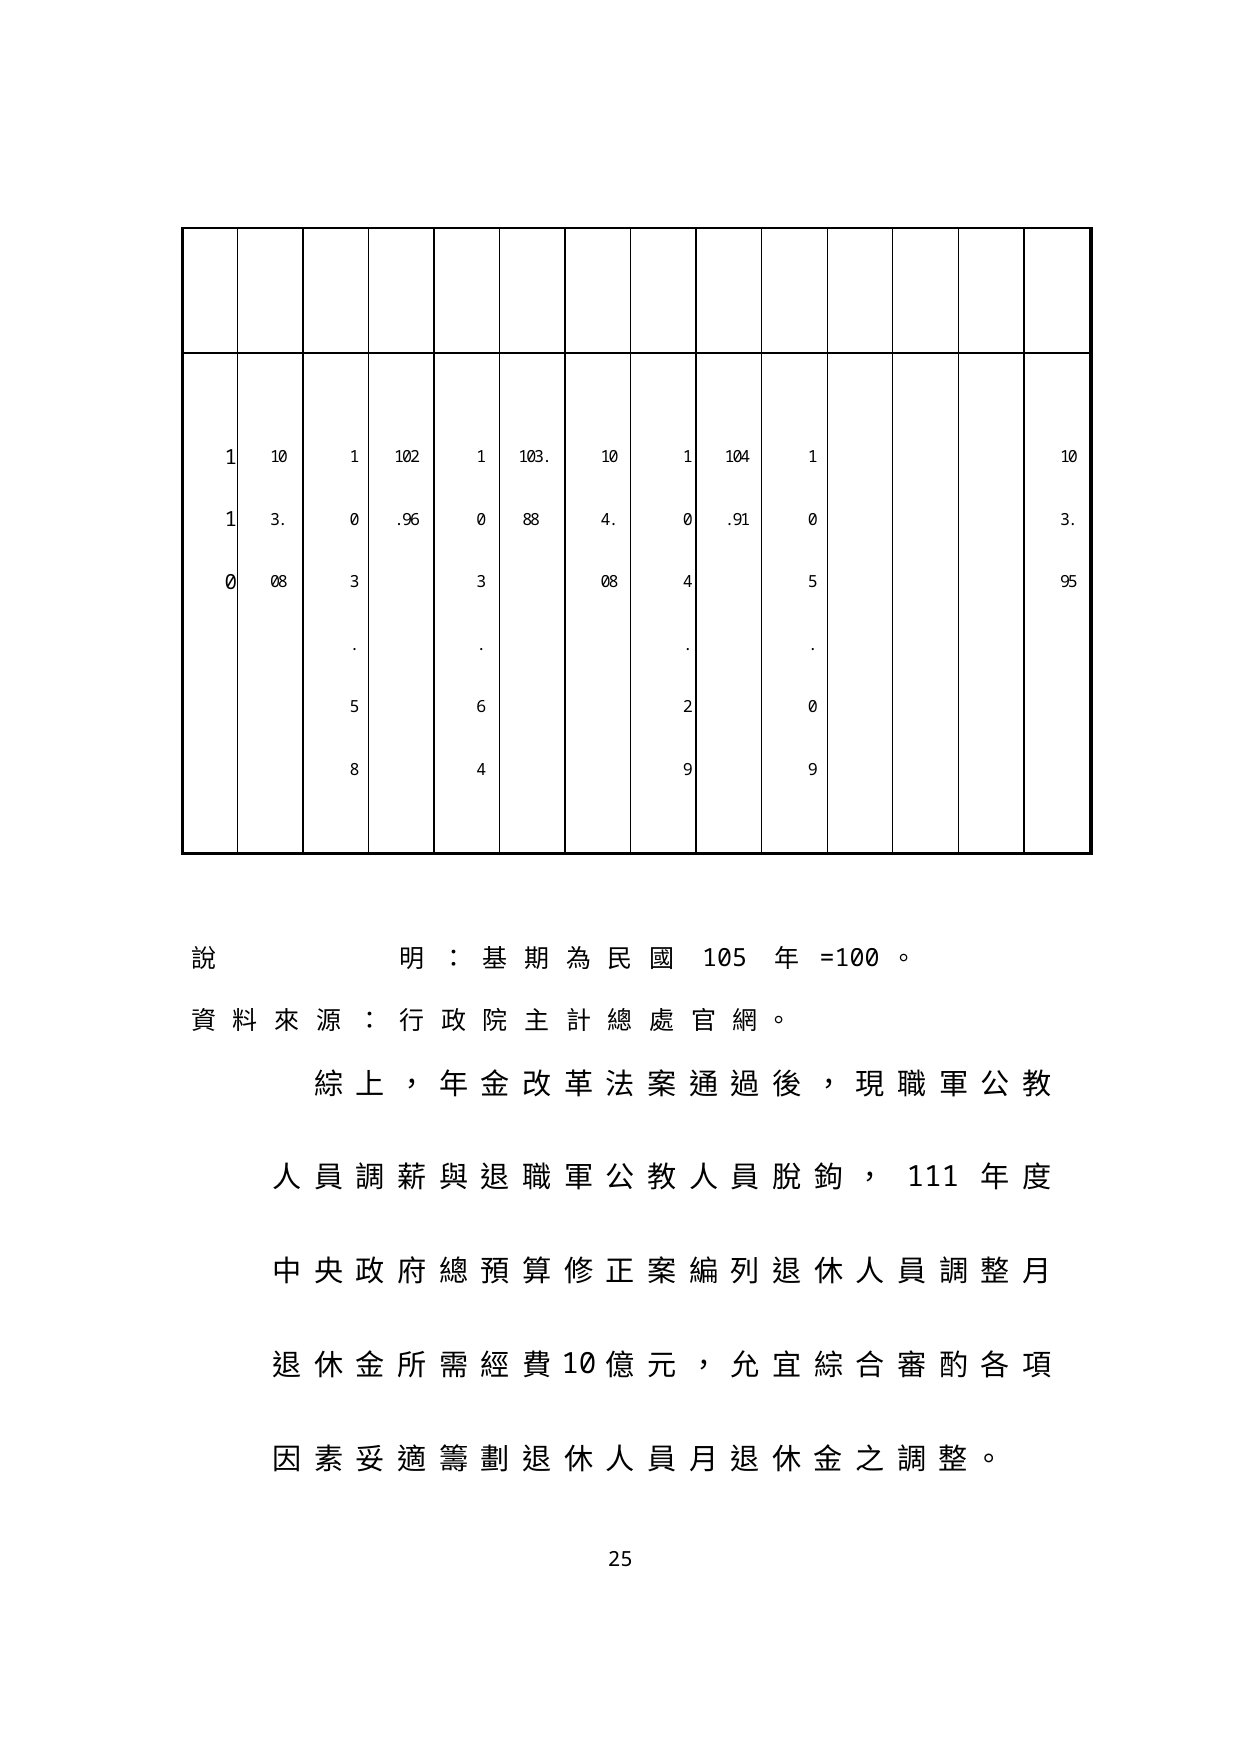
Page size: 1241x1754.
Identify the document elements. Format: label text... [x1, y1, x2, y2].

table_cell [828, 229, 892, 352]
table_cell 102.96 [369, 354, 433, 852]
table_cell 103.88 [500, 354, 564, 852]
table_cell [369, 229, 433, 352]
table_cell [959, 354, 1023, 852]
table_cell 104.91 [697, 354, 761, 852]
table_cell 104.29 [631, 354, 695, 852]
table_cell 110 [184, 354, 237, 852]
table_cell 105.09 [762, 354, 827, 852]
table_cell [631, 229, 695, 352]
table_cell 103.95 [1025, 354, 1089, 852]
text 綜上，年金改革法案通過後，現職軍公教人員調薪與退職軍公教人員脫鉤，111年度中央政府總預算修正案編列退休人員調整月退休金所需經費10億元，允宜綜合審酌各項因素妥適籌劃退休人員月退休金之調整。 [242, 1040, 1058, 1477]
table_cell [184, 229, 237, 352]
table_cell [893, 354, 958, 852]
table_cell [893, 229, 958, 352]
table_cell [500, 229, 564, 352]
table_cell 103.08 [238, 354, 302, 852]
table_cell [762, 229, 827, 352]
table_cell [566, 229, 630, 352]
table_cell [435, 229, 499, 352]
table_cell 103.58 [304, 354, 368, 852]
table_cell 103.64 [435, 354, 499, 852]
table_cell [697, 229, 761, 352]
text 說 明：基期為民國105年=100。 [168, 915, 1058, 977]
table_cell [959, 229, 1023, 352]
table_cell [304, 229, 368, 352]
table_cell [1025, 229, 1089, 352]
table_cell [238, 229, 302, 352]
table_cell [828, 354, 892, 852]
table_cell 104.08 [566, 354, 630, 852]
text 資料來源：行政院主計總處官網。 [168, 977, 1058, 1040]
